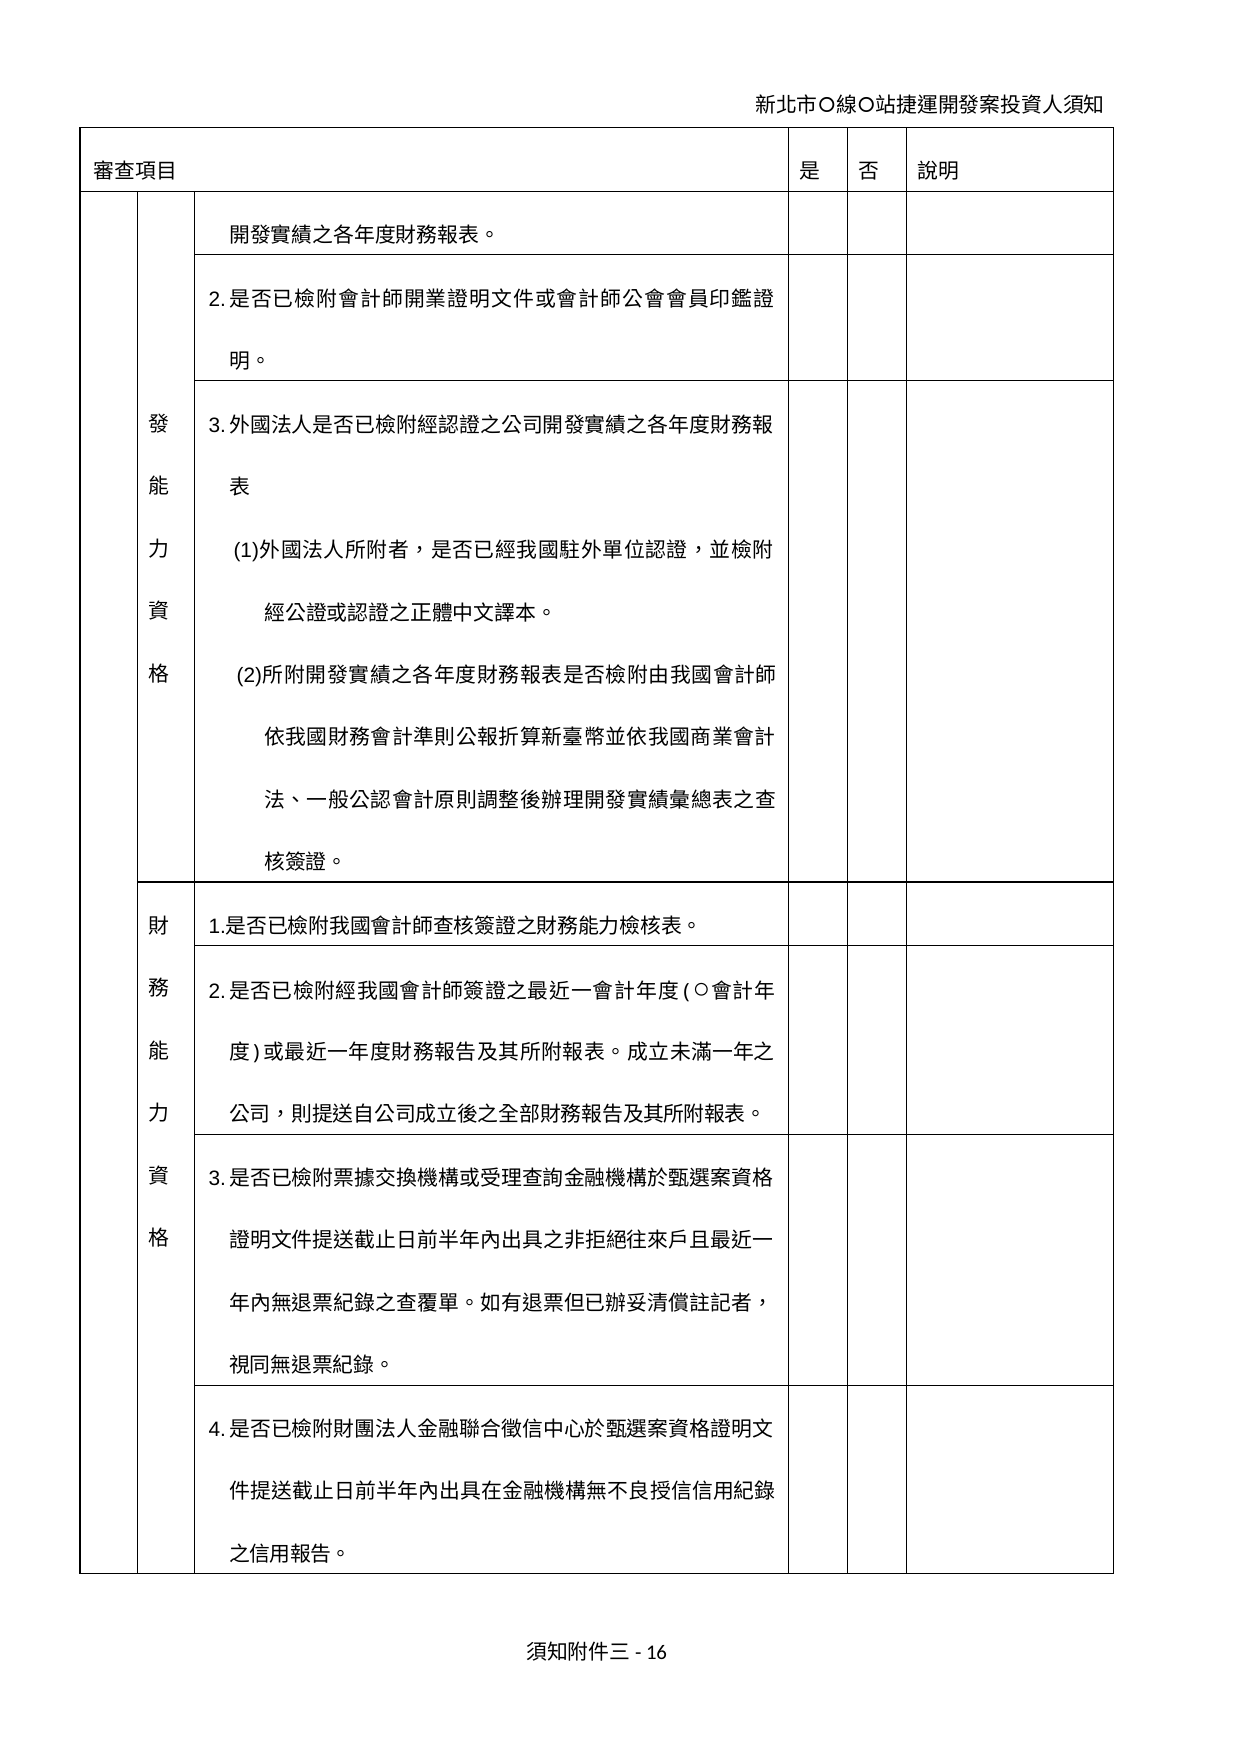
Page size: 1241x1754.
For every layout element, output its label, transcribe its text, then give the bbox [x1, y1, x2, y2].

table_cell [789, 883, 847, 945]
table_cell [81, 192, 137, 1573]
table_cell [789, 381, 847, 881]
table_cell [789, 946, 847, 1133]
table_cell 3. 外國法人是否已檢附經認證之公司開發實績之各年度財務報表 (1)外國法人所附者，是否已經我國駐外單位認證，並檢附經公證或認證之正體中文譯本。 (2)所附開發實績之各年度財務報表是否檢附由我國會計師依我國財務會計準則公報折算新臺幣並依我國商業會計法、一般公認會計原則調整後辦理開發實績彙總表之查核簽證。 [195, 381, 788, 881]
table_cell [907, 192, 1113, 254]
table_cell [907, 255, 1113, 380]
table_cell [848, 381, 906, 881]
table_cell [907, 1135, 1113, 1384]
table_cell 2. 是否已檢附經我國會計師簽證之最近一會計年度(○會計年度)或最近一年度財務報告及其所附報表。成立未滿一年之公司，則提送自公司成立後之全部財務報告及其所附報表。 [195, 946, 788, 1133]
table_header 是 [789, 128, 847, 191]
table_cell [907, 883, 1113, 945]
table_header 說明 [907, 128, 1113, 191]
table_cell [907, 381, 1113, 881]
table_cell [848, 192, 906, 254]
table_cell 2. 是否已檢附會計師開業證明文件或會計師公會會員印鑑證明。 [195, 255, 788, 380]
table_cell [789, 192, 847, 254]
table_cell 發 能 力 資 格 [138, 192, 194, 881]
table_cell [848, 883, 906, 945]
table_header 否 [848, 128, 906, 191]
table_header 審查項目 [81, 128, 788, 191]
table_cell [789, 1135, 847, 1384]
table_cell [907, 1386, 1113, 1573]
table_cell [789, 255, 847, 380]
table_cell [848, 1135, 906, 1384]
table_cell 3. 是否已檢附票據交換機構或受理查詢金融機構於甄選案資格證明文件提送截止日前半年內出具之非拒絕往來戶且最近一年內無退票紀錄之查覆單。如有退票但已辦妥清償註記者，視同無退票紀錄。 [195, 1135, 788, 1384]
table_cell 1.是否已檢附我國會計師查核簽證之財務能力檢核表。 [195, 883, 788, 945]
table_cell 開發實績之各年度財務報表。 [195, 192, 788, 254]
table_cell [789, 1386, 847, 1573]
table_cell [848, 946, 906, 1133]
table_cell 財 務 能 力 資 格 [138, 883, 194, 1573]
table_cell [848, 255, 906, 380]
table_cell [848, 1386, 906, 1573]
table_cell [907, 946, 1113, 1133]
table_cell 4. 是否已檢附財團法人金融聯合徵信中心於甄選案資格證明文件提送截止日前半年內出具在金融機構無不良授信信用紀錄之信用報告。 [195, 1386, 788, 1573]
